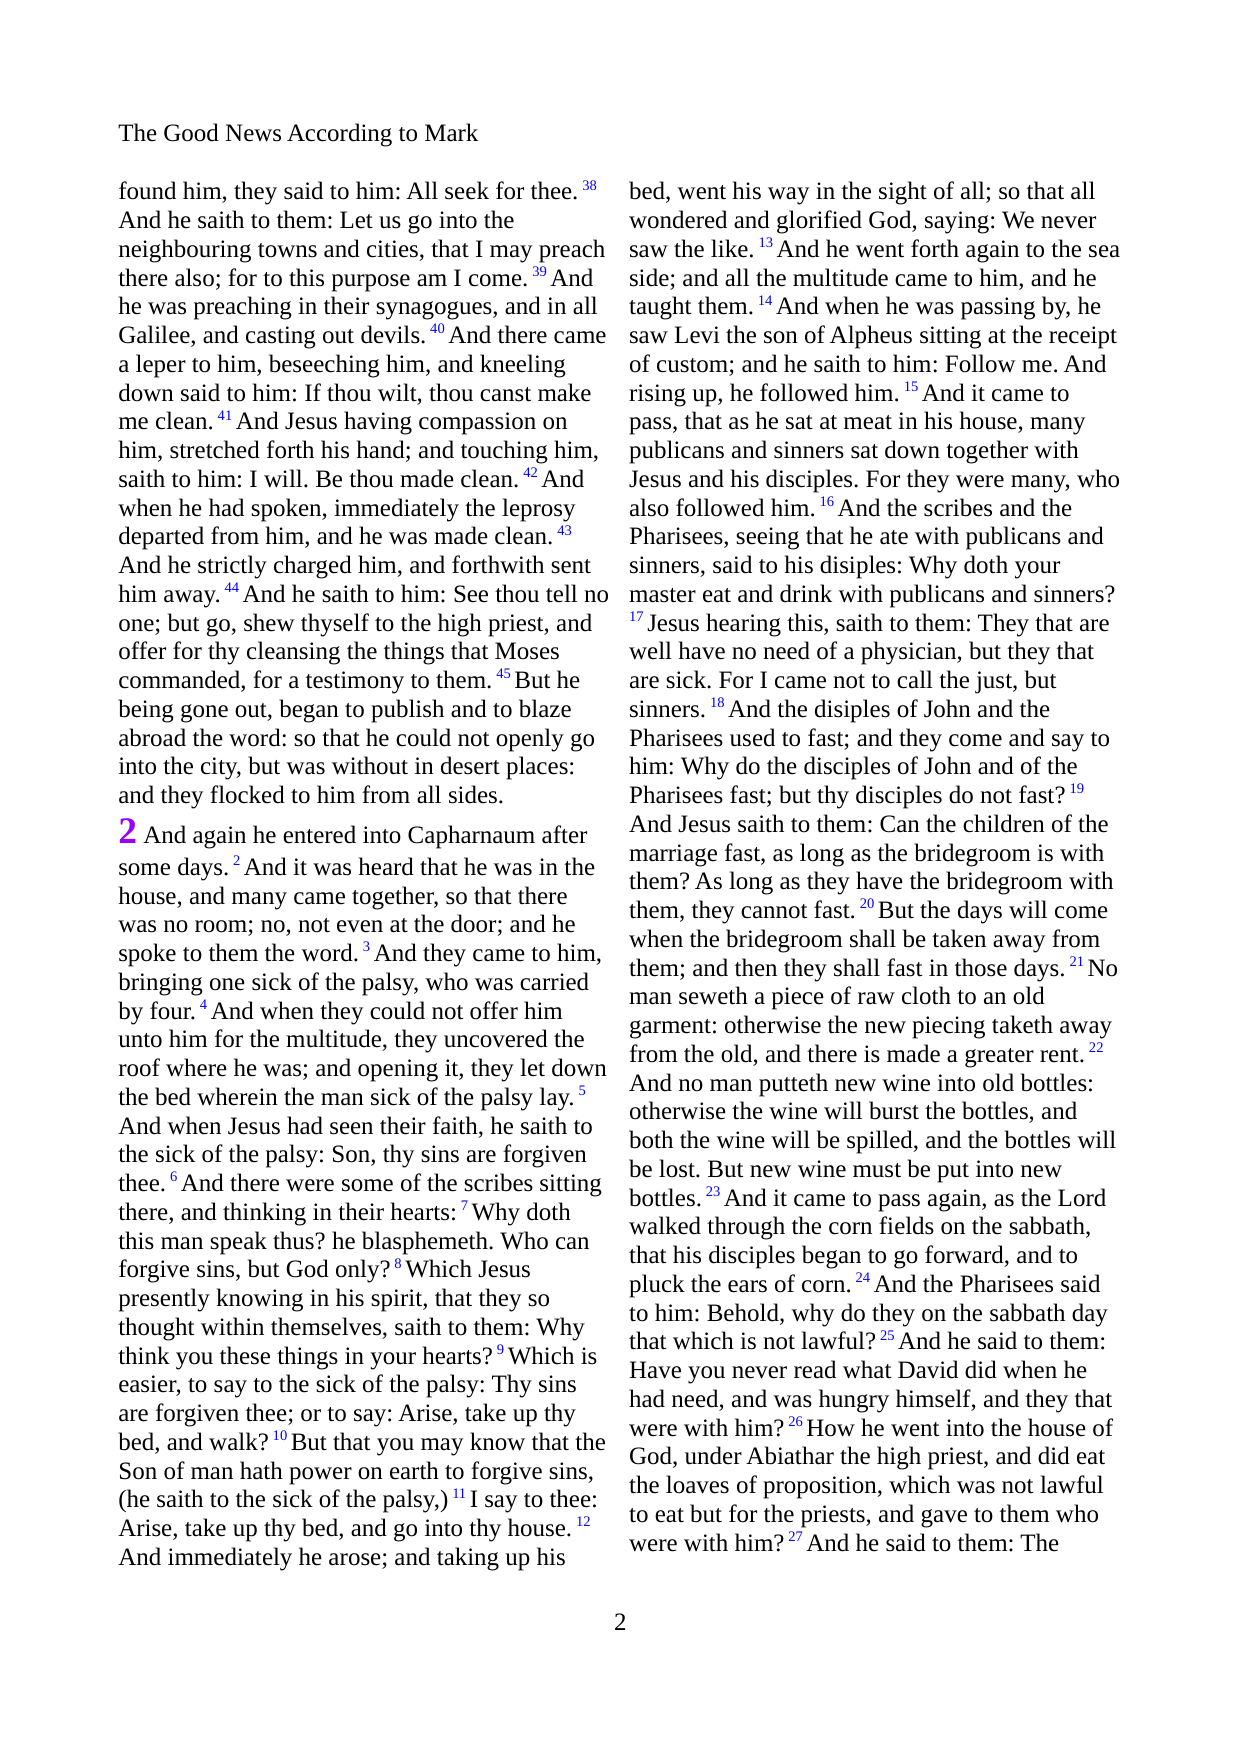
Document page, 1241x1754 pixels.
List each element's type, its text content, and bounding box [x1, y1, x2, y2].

text bed, went his way in the sight of all; so that all wondered and glorified God, saying: We never saw the like. 13 And he went forth again to the sea side; and all the multitude came to him, and he taught them. 14 And when he was passing by, he saw Levi the son of Alpheus sitting at the receipt of custom; and he saith to him: Follow me. And rising up, he followed him. 15 And it came to pass, that as he sat at meat in his house, many publicans and sinners sat down together with Jesus and his disciples. For they were many, who also followed him. 16 And the scribes and the Pharisees, seeing that he ate with publicans and sinners, said to his disiples: Why doth your master eat and drink with publicans and sinners? 17 Jesus hearing this, saith to them: They that are well have no need of a physician, but they that are sick. For I came not to call the just, but sinners. 18 And the disiples of John and the Pharisees used to fast; and they come and say to him: Why do the disciples of John and of the Pharisees fast; but thy disciples do not fast? 19 And Jesus saith to them: Can the children of the marriage fast, as long as the bridegroom is with them? As long as they have the bridegroom with them, they cannot fast. 20 But the days will come when the bridegroom shall be taken away from them; and then they shall fast in those days. 21 No man seweth a piece of raw cloth to an old garment: otherwise the new piecing taketh away from the old, and there is made a greater rent. 22 And no man putteth new wine into old bottles: otherwise the wine will burst the bottles, and both the wine will be spilled, and the bottles will be lost. But new wine must be put into new bottles. 23 And it came to pass again, as the Lord walked through the corn fields on the sabbath, that his disciples began to go forward, and to pluck the ears of corn. 24 And the Pharisees said to him: Behold, why do they on the sabbath day that which is not lawful? 25 And he said to them: Have you never read what David did when he had need, and was hungry himself, and they that were with him? 26 How he went into the house of God, under Abiathar the high priest, and did eat the loaves of proposition, which was not lawful to eat but for the priests, and gave to them who were with him? 27 And he said to them: The [629, 176, 1122, 1556]
text found him, they said to him: All seek for thee. 38 And he saith to them: Let us go into the neighbouring towns and cities, that I may preach there also; for to this purpose am I come. 39 And he was preaching in their synagogues, and in all Galilee, and casting out devils. 40 And there came a leper to him, beseeching him, and kneeling down said to him: If thou wilt, thou canst make me clean. 41 And Jesus having compassion on him, stretched forth his hand; and touching him, saith to him: I will. Be thou made clean. 42 And when he had spoken, immediately the leprosy departed from him, and he was made clean. 43 And he strictly charged him, and forthwith sent him away. 44 And he saith to him: See thou tell no one; but go, shew thyself to the high priest, and offer for thy cleansing the things that Moses commanded, for a testimony to them. 45 But he being gone out, began to publish and to blaze abroad the word: so that he could not openly go into the city, but was without in desert places: and they flocked to him from all sides. [118, 176, 611, 809]
text 2 And again he entered into Capharnaum after some days. 2 And it was heard that he was in the house, and many came together, so that there was no room; no, not even at the door; and he spoke to them the word. 3 And they came to him, bringing one sick of the palsy, who was carried by four. 4 And when they could not offer him unto him for the multitude, they uncovered the roof where he was; and opening it, they let down the bed wherein the man sick of the palsy lay. 5 And when Jesus had seen their faith, he saith to the sick of the palsy: Son, thy sins are forgiven thee. 6 And there were some of the scribes sitting there, and thinking in their hearts: 7 Why doth this man speak thus? he blasphemeth. Who can forgive sins, but God only? 8 Which Jesus presently knowing in his spirit, that they so thought within themselves, saith to them: Why think you these things in your hearts? 9 Which is easier, to say to the sick of the palsy: Thy sins are forgiven thee; or to say: Arise, take up thy bed, and walk? 10 But that you may know that the Son of man hath power on earth to forgive sins, (he saith to the sick of the palsy,) 11 I say to thee: Arise, take up thy bed, and go into thy house. 12 And immediately he arose; and taking up his [118, 809, 611, 1571]
